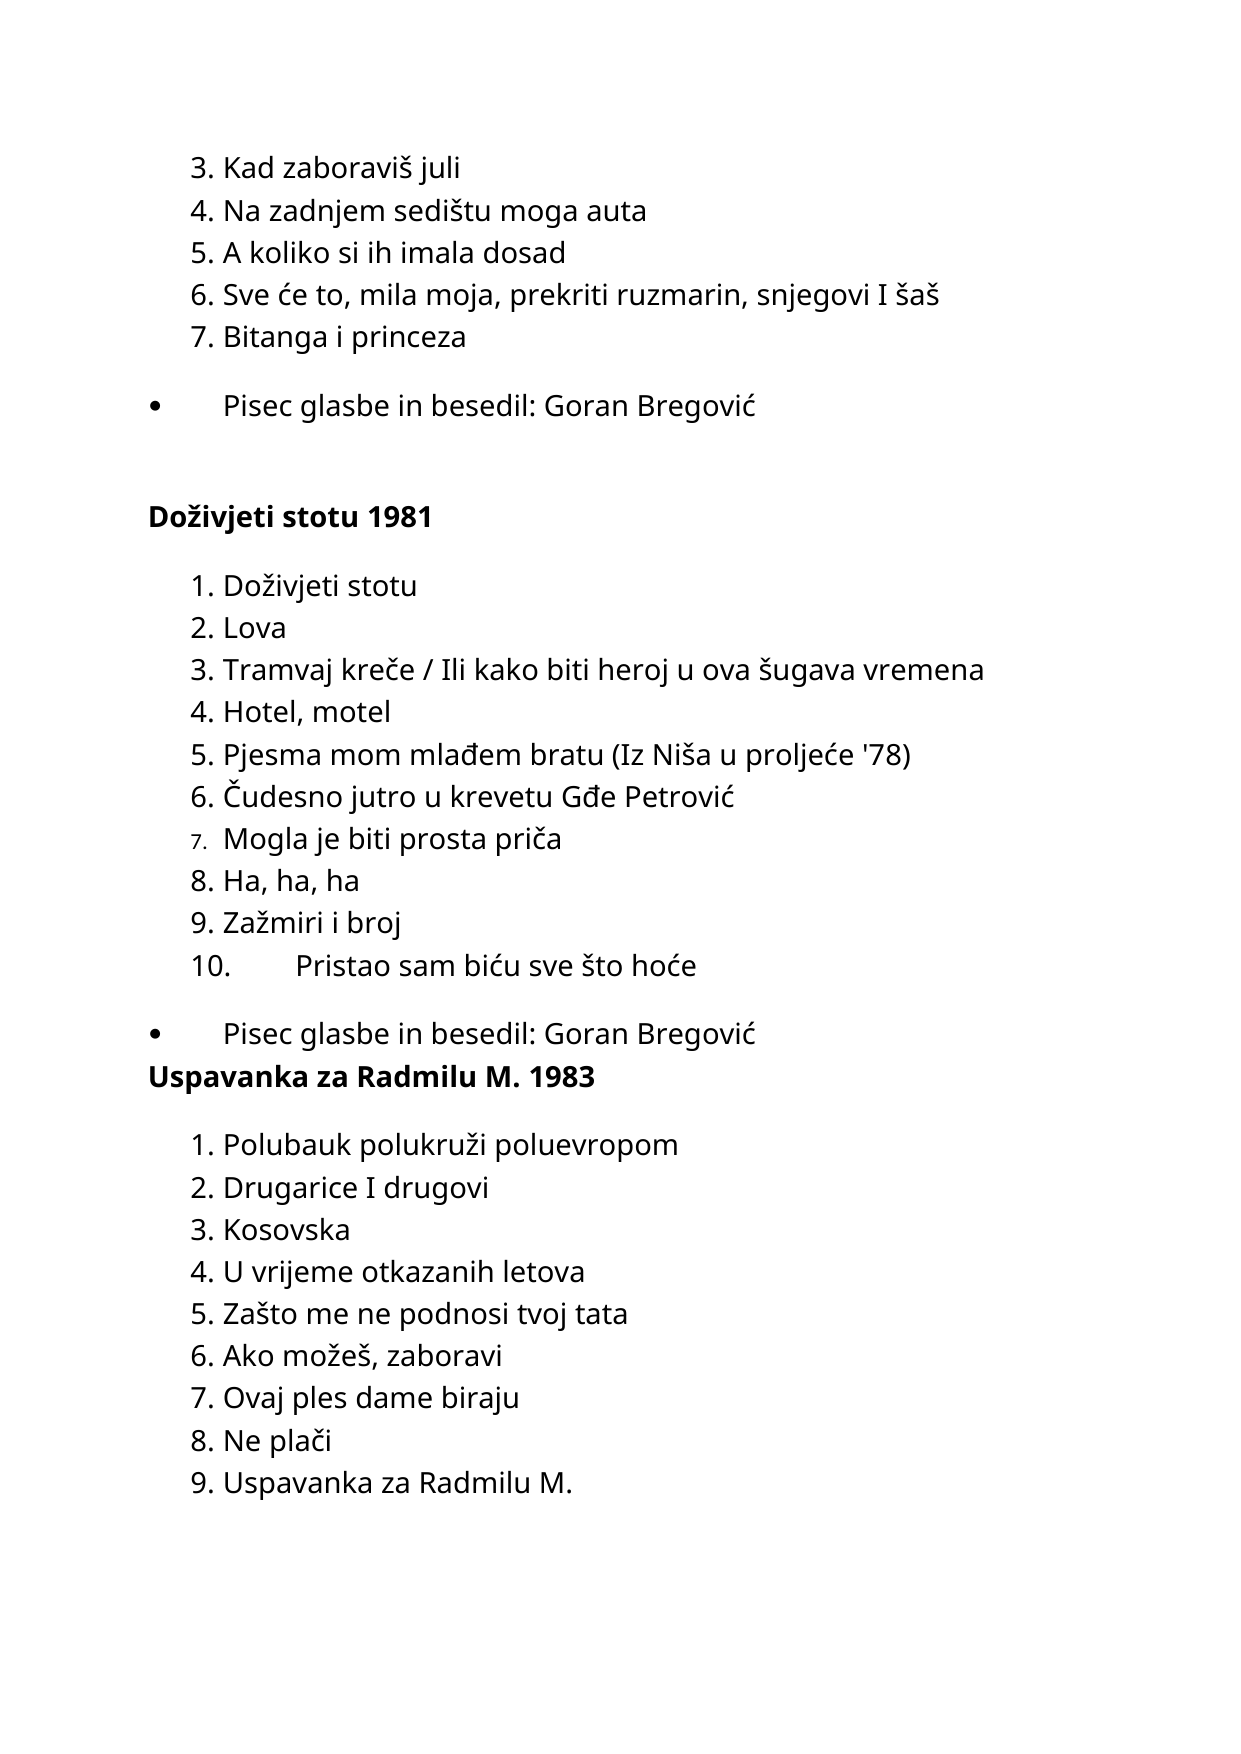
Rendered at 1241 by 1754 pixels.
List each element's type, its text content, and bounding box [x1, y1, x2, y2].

list Ovaj ples dame biraju [190, 1378, 1093, 1417]
list Tramvaj kreče / Ili kako biti heroj u ova šugava vremena [190, 649, 1093, 689]
list Ne plači [190, 1420, 1093, 1460]
list Čudesno jutro u krevetu Gđe Petrović [190, 776, 1093, 816]
list Uspavanka za Radmilu M. [190, 1462, 1093, 1502]
subtitle Doživjeti stotu 1981 [148, 496, 1093, 536]
list Kosovska [190, 1209, 1093, 1249]
list Sve će to, mila moja, prekriti ruzmarin, snjegovi I šaš [190, 274, 1093, 314]
list Ako možeš, zaboravi [190, 1336, 1093, 1375]
list A koliko si ih imala dosad [190, 232, 1093, 272]
list Mogla je biti prosta priča [190, 818, 1093, 858]
list Na zadnjem sedištu moga auta [190, 190, 1093, 229]
list Zašto me ne podnosi tvoj tata [190, 1293, 1093, 1333]
list Hotel, motel [190, 692, 1093, 731]
list Pisec glasbe in besedil: Goran Bregović [150, 1014, 1093, 1053]
list Ha, ha, ha [190, 860, 1093, 900]
list Zažmiri i broj [190, 903, 1093, 942]
list Doživjeti stotu [190, 565, 1093, 605]
list Lova [190, 607, 1093, 647]
subtitle Uspavanka za Radmilu M. 1983 [148, 1056, 1093, 1096]
list Pristao sam biću sve što hoće [190, 945, 1093, 984]
list U vrijeme otkazanih letova [190, 1251, 1093, 1291]
list Polubauk polukruži poluevropom [190, 1125, 1093, 1164]
list Pisec glasbe in besedil: Goran Bregović [150, 385, 1093, 425]
list Pjesma mom mlađem bratu (Iz Niša u proljeće '78) [190, 734, 1093, 773]
list Drugarice I drugovi [190, 1167, 1093, 1207]
list Bitanga i princeza [190, 316, 1093, 356]
list Kad zaboraviš juli [190, 148, 1093, 187]
